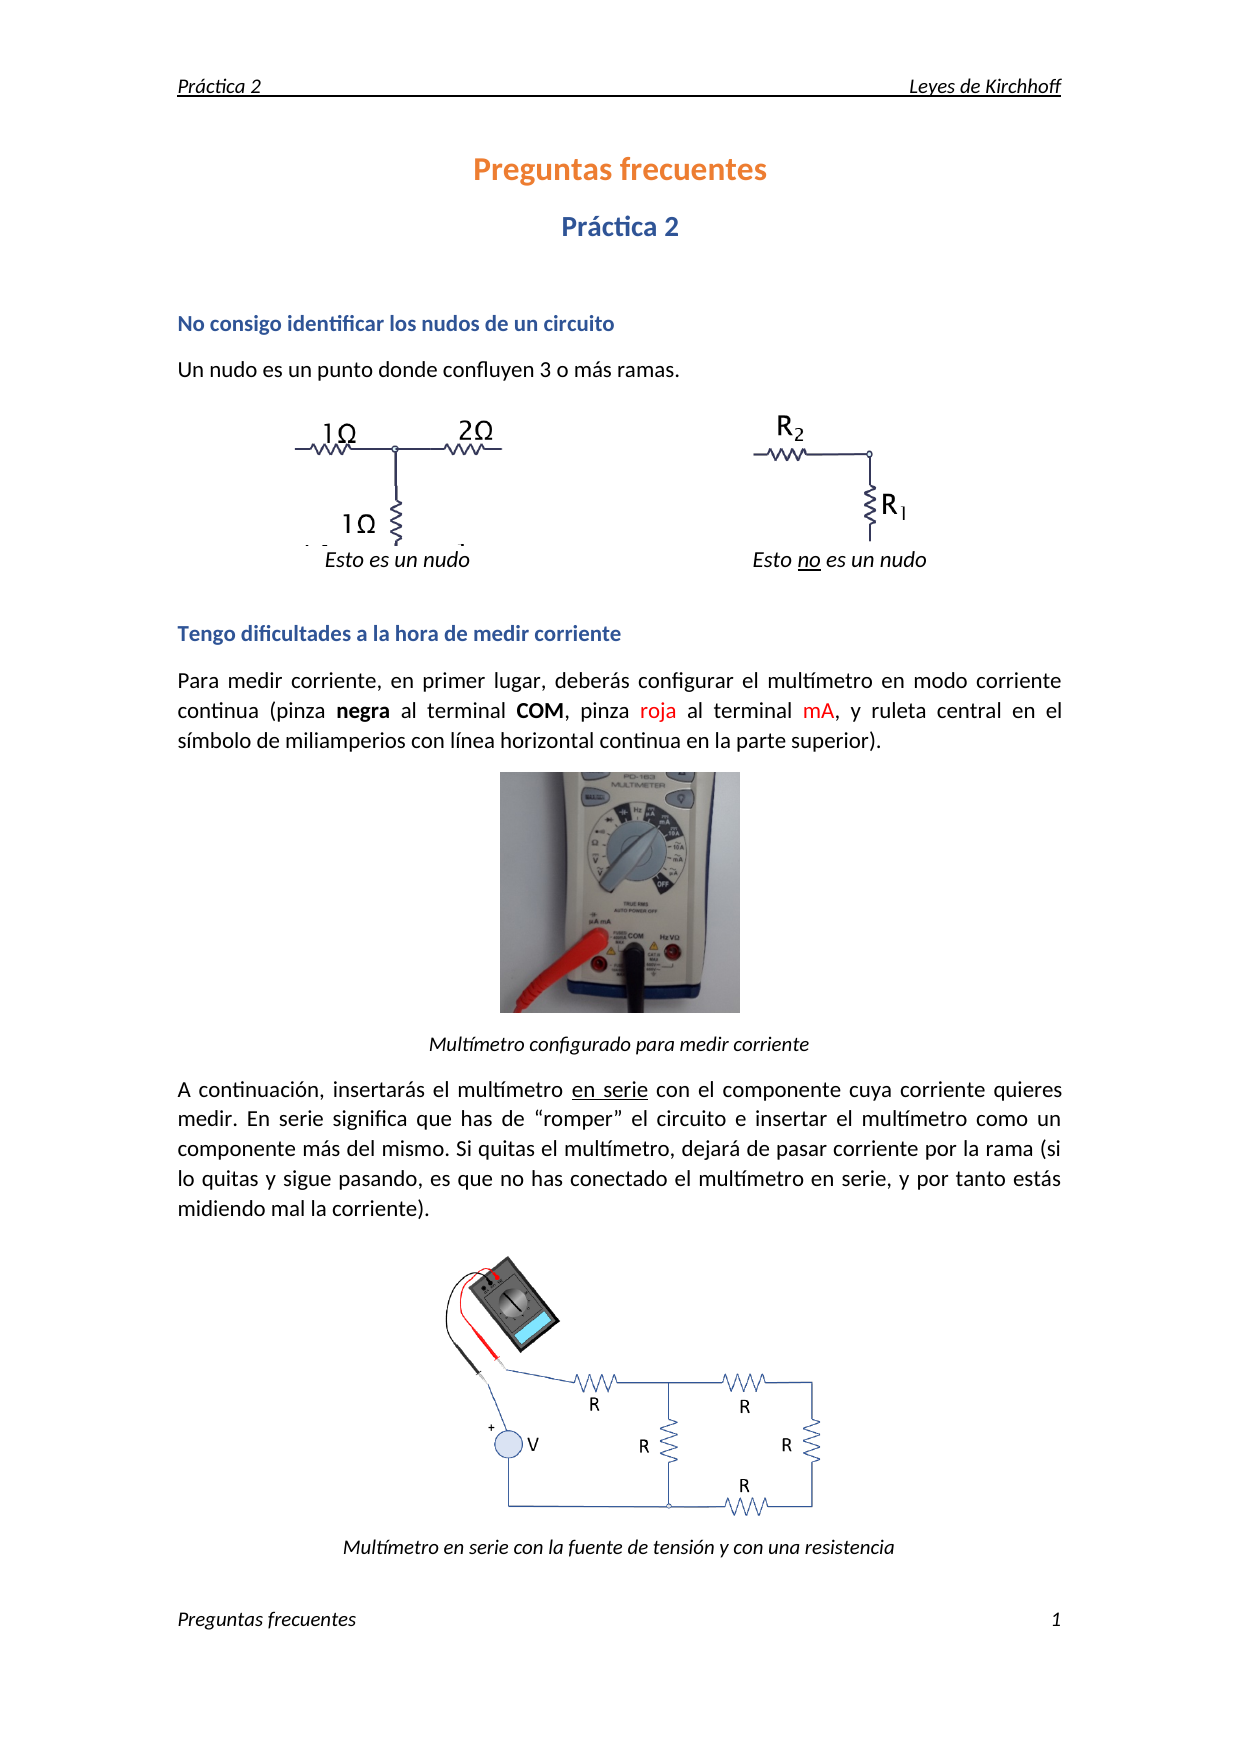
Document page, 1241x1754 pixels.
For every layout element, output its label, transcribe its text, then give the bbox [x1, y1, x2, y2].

text Multímetro configurado para medir corriente [177, 1031, 1063, 1056]
text Multímetro en serie con la fuente de tensión y con una resistencia [177, 1534, 1063, 1560]
text Un nudo es un punto donde confluyen 3 o más ramas. [177, 356, 1063, 384]
text Para medir corriente, en primer lugar, deberás configurar el multímetro en modo corriente continua (pinza negra al terminal COM, pinza roja al terminal mA, y ruleta central en el símbolo de miliamperios con línea horizontal continua en la parte superior). [177, 666, 1063, 754]
picture [753, 402, 929, 542]
table_header [620, 402, 1062, 545]
picture [500, 772, 740, 1013]
text No consigo identificar los nudos de un circuito [177, 309, 1063, 337]
text A continuación, insertarás el multímetro en serie con el componente cuya corriente quieres medir. En serie significa que has de “romper” el circuito e insertar el multímetro como un componente más del mismo. Si quitas el multímetro, dejará de pasar corriente por la rama (si lo quitas y sigue pasando, es que no has conectado el multímetro en serie, y por tanto estás midiendo mal la corriente). [177, 1075, 1063, 1222]
text Preguntas frecuentes [177, 148, 1063, 188]
text Tengo dificultades a la hora de medir corriente [177, 619, 1063, 648]
table_header [503, 402, 619, 545]
table_header [177, 402, 294, 545]
table_cell Esto es un nudo [177, 545, 619, 573]
text Práctica 2 [177, 208, 1063, 243]
picture [419, 1240, 821, 1516]
picture [294, 402, 503, 546]
table_cell Esto no es un nudo [620, 545, 1062, 573]
